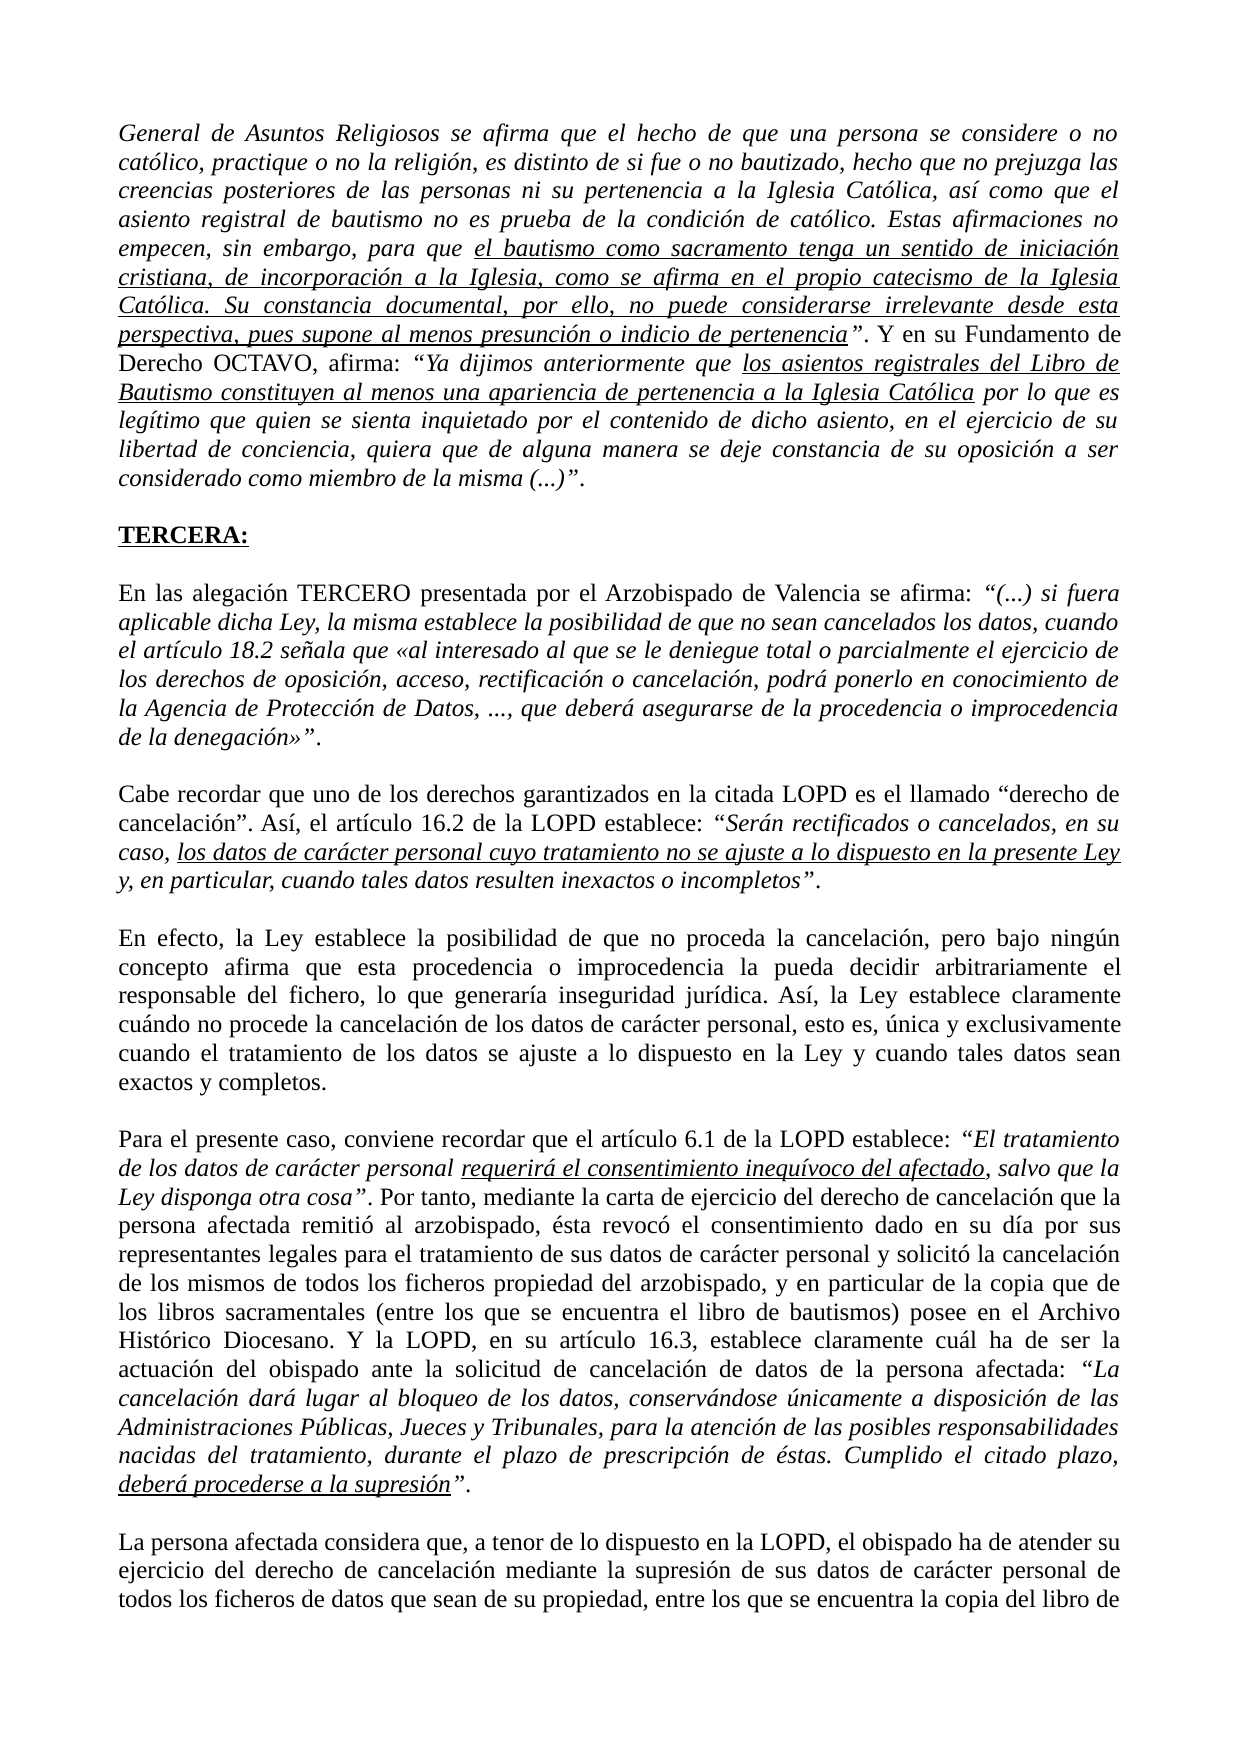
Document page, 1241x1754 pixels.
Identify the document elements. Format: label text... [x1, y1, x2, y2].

text En efecto, la Ley establece la posibilidad de que no proceda la cancelación, pero bajo ningún concepto afirma que esta procedencia o improcedencia la pueda decidir arbitrariamente el responsable del fichero, lo que generaría inseguridad jurídica. Así, la Ley establece claramente cuándo no procede la cancelación de los datos de carácter personal, esto es, única y exclusivamente cuando el tratamiento de los datos se ajuste a lo dispuesto en la Ley y cuando tales datos sean exactos y completos. [118, 923, 1122, 1096]
text La persona afectada considera que, a tenor de lo dispuesto en la LOPD, el obispado ha de atender su ejercicio del derecho de cancelación mediante la supresión de sus datos de carácter personal de todos los ficheros de datos que sean de su propiedad, entre los que se encuentra la copia del libro de [118, 1527, 1122, 1613]
text En las alegación TERCERO presentada por el Arzobispado de Valencia se afirma: “(...) si fuera aplicable dicha Ley, la misma establece la posibilidad de que no sean cancelados los datos, cuando el artículo 18.2 señala que «al interesado al que se le deniegue total o parcialmente el ejercicio de los derechos de oposición, acceso, rectificación o cancelación, podrá ponerlo en conocimiento de la Agencia de Protección de Datos, ..., que deberá asegurarse de la procedencia o improcedencia de la denegación»”. [118, 578, 1122, 751]
text TERCERA: [118, 521, 1122, 549]
text Cabe recordar que uno de los derechos garantizados en la citada LOPD es el llamado “derecho de cancelación”. Así, el artículo 16.2 de la LOPD establece: “Serán rectificados o cancelados, en su caso, los datos de carácter personal cuyo tratamiento no se ajuste a lo dispuesto en la presente Ley y, en particular, cuando tales datos resulten inexactos o incompletos”. [118, 779, 1122, 894]
text General de Asuntos Religiosos se afirma que el hecho de que una persona se considere o no católico, practique o no la religión, es distinto de si fue o no bautizado, hecho que no prejuzga las creencias posteriores de las personas ni su pertenencia a la Iglesia Católica, así como que el asiento registral de bautismo no es prueba de la condición de católico. Estas afirmaciones no empecen, sin embargo, para que el bautismo como sacramento tenga un sentido de iniciación cristiana, de incorporación a la Iglesia, como se afirma en el propio catecismo de la Iglesia Católica. Su constancia documental, por ello, no puede considerarse irrelevante desde esta perspectiva, pues supone al menos presunción o indicio de pertenencia”. Y en su Fundamento de Derecho OCTAVO, afirma: “Ya dijimos anteriormente que los asientos registrales del Libro de Bautismo constituyen al menos una apariencia de pertenencia a la Iglesia Católica por lo que es legítimo que quien se sienta inquietado por el contenido de dicho asiento, en el ejercicio de su libertad de conciencia, quiera que de alguna manera se deje constancia de su oposición a ser considerado como miembro de la misma (...)”. [118, 118, 1122, 492]
text Para el presente caso, conviene recordar que el artículo 6.1 de la LOPD establece: “El tratamiento de los datos de carácter personal requerirá el consentimiento inequívoco del afectado, salvo que la Ley disponga otra cosa”. Por tanto, mediante la carta de ejercicio del derecho de cancelación que la persona afectada remitió al arzobispado, ésta revocó el consentimiento dado en su día por sus representantes legales para el tratamiento de sus datos de carácter personal y solicitó la cancelación de los mismos de todos los ficheros propiedad del arzobispado, y en particular de la copia que de los libros sacramentales (entre los que se encuentra el libro de bautismos) posee en el Archivo Histórico Diocesano. Y la LOPD, en su artículo 16.3, establece claramente cuál ha de ser la actuación del obispado ante la solicitud de cancelación de datos de la persona afectada: “La cancelación dará lugar al bloqueo de los datos, conservándose únicamente a disposición de las Administraciones Públicas, Jueces y Tribunales, para la atención de las posibles responsabilidades nacidas del tratamiento, durante el plazo de prescripción de éstas. Cumplido el citado plazo, deberá procederse a la supresión”. [118, 1124, 1122, 1498]
